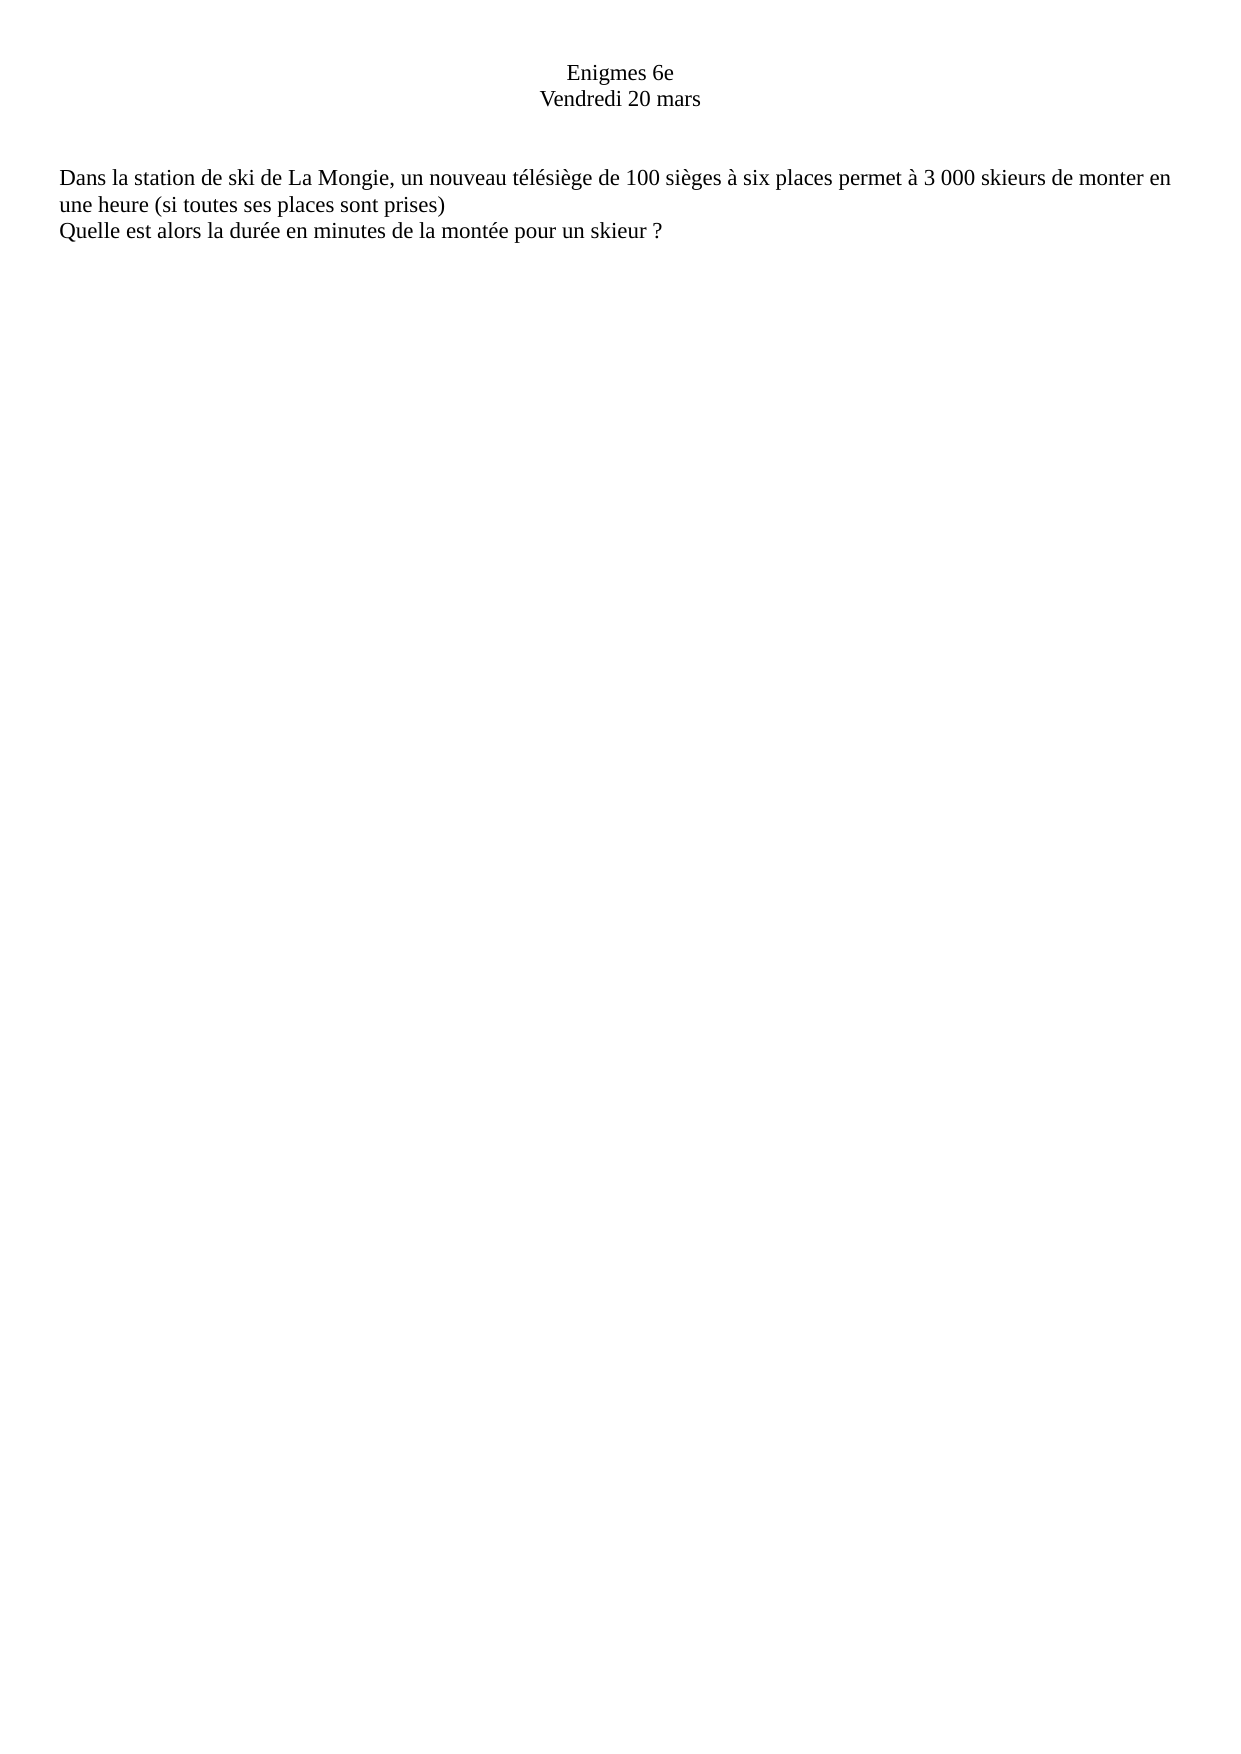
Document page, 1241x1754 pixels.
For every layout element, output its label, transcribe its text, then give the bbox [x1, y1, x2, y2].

text Enigmes 6e [59, 59, 1181, 85]
text Vendredi 20 mars [59, 85, 1181, 112]
text Dans la station de ski de La Mongie, un nouveau télésiège de 100 sièges à six places permet à 3 000 skieurs de monter en une heure (si toutes ses places sont prises) Quelle est alors la durée en minutes de la montée pour un skieur ? [59, 138, 1181, 243]
